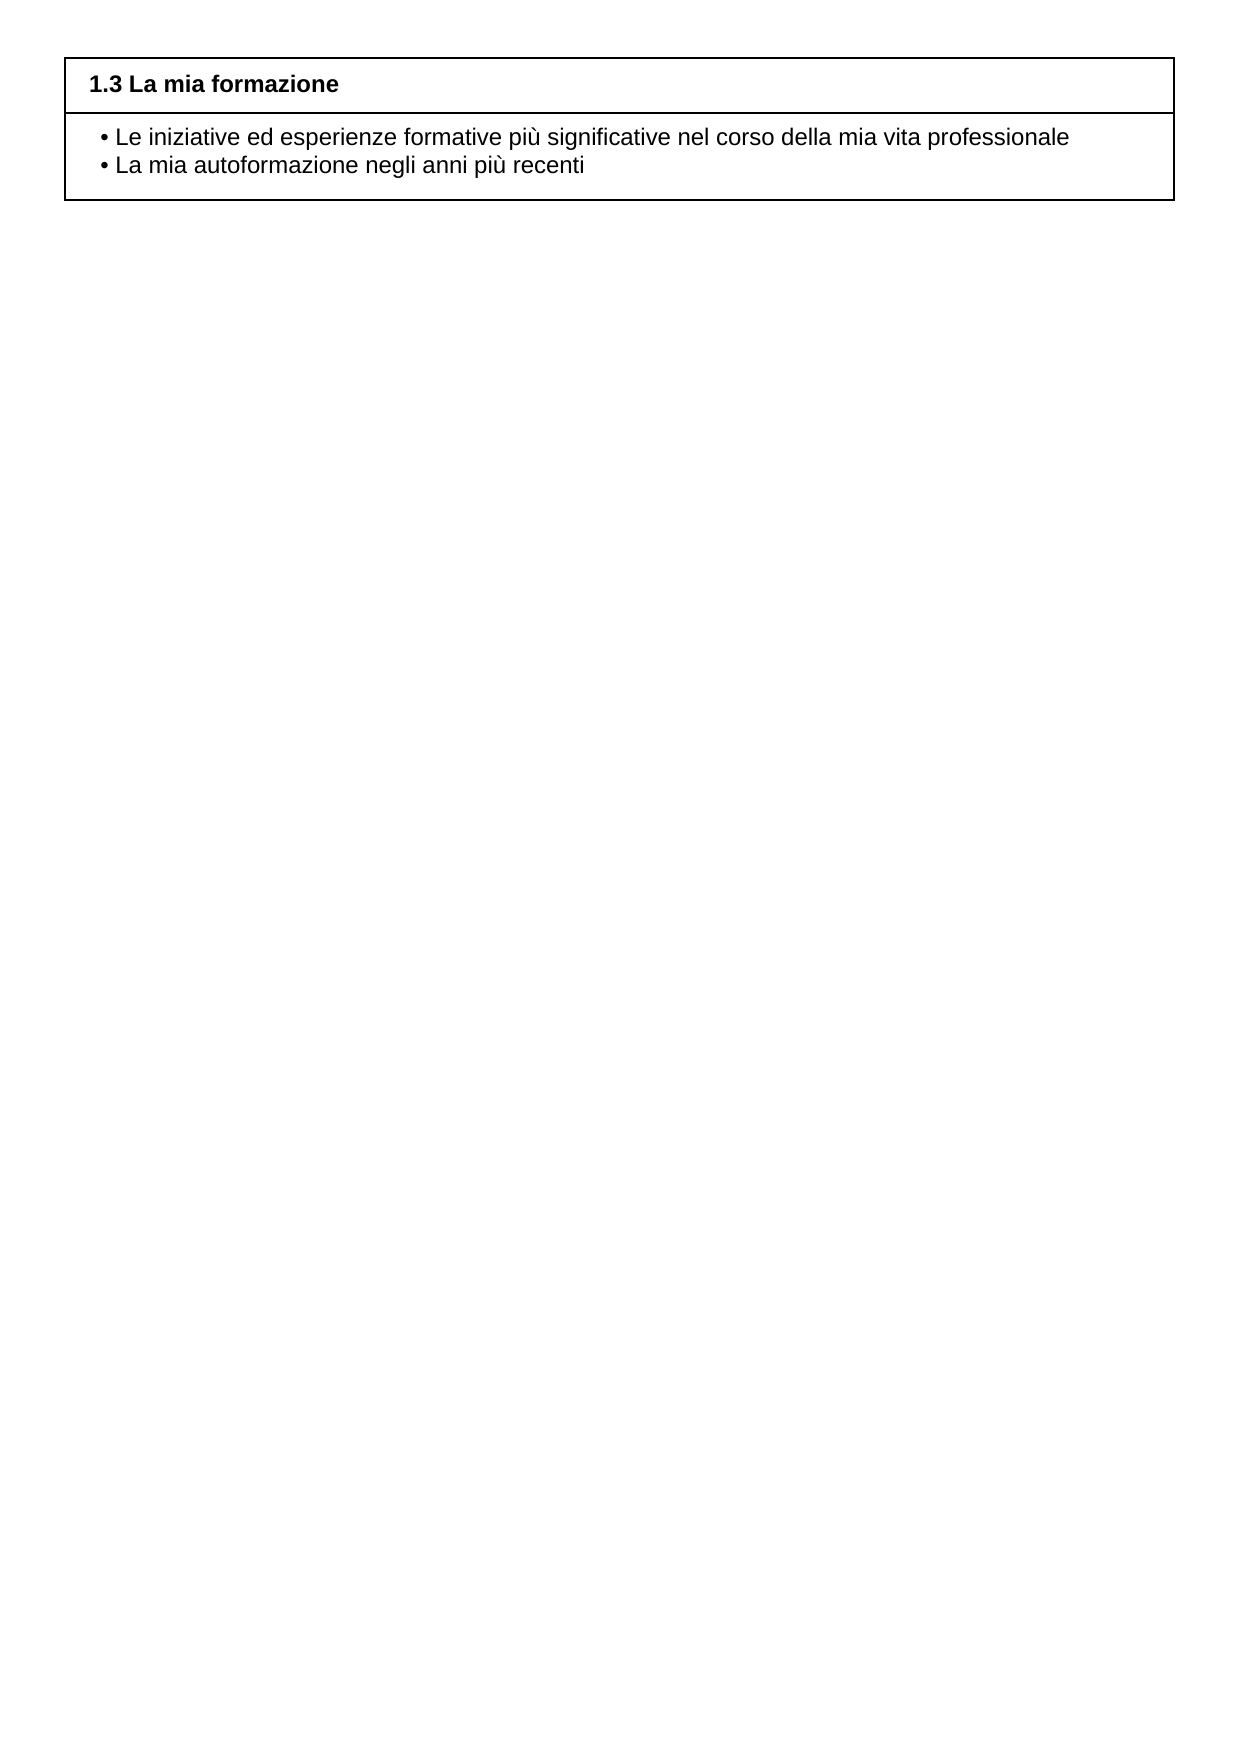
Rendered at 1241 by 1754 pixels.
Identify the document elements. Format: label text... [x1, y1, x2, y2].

table_cell • Le iniziative ed esperienze formative più significative nel corso della mia vita professionale • La mia autoformazione negli anni più recenti [66, 114, 1173, 199]
table_header 1.3 La mia formazione [66, 59, 1173, 112]
